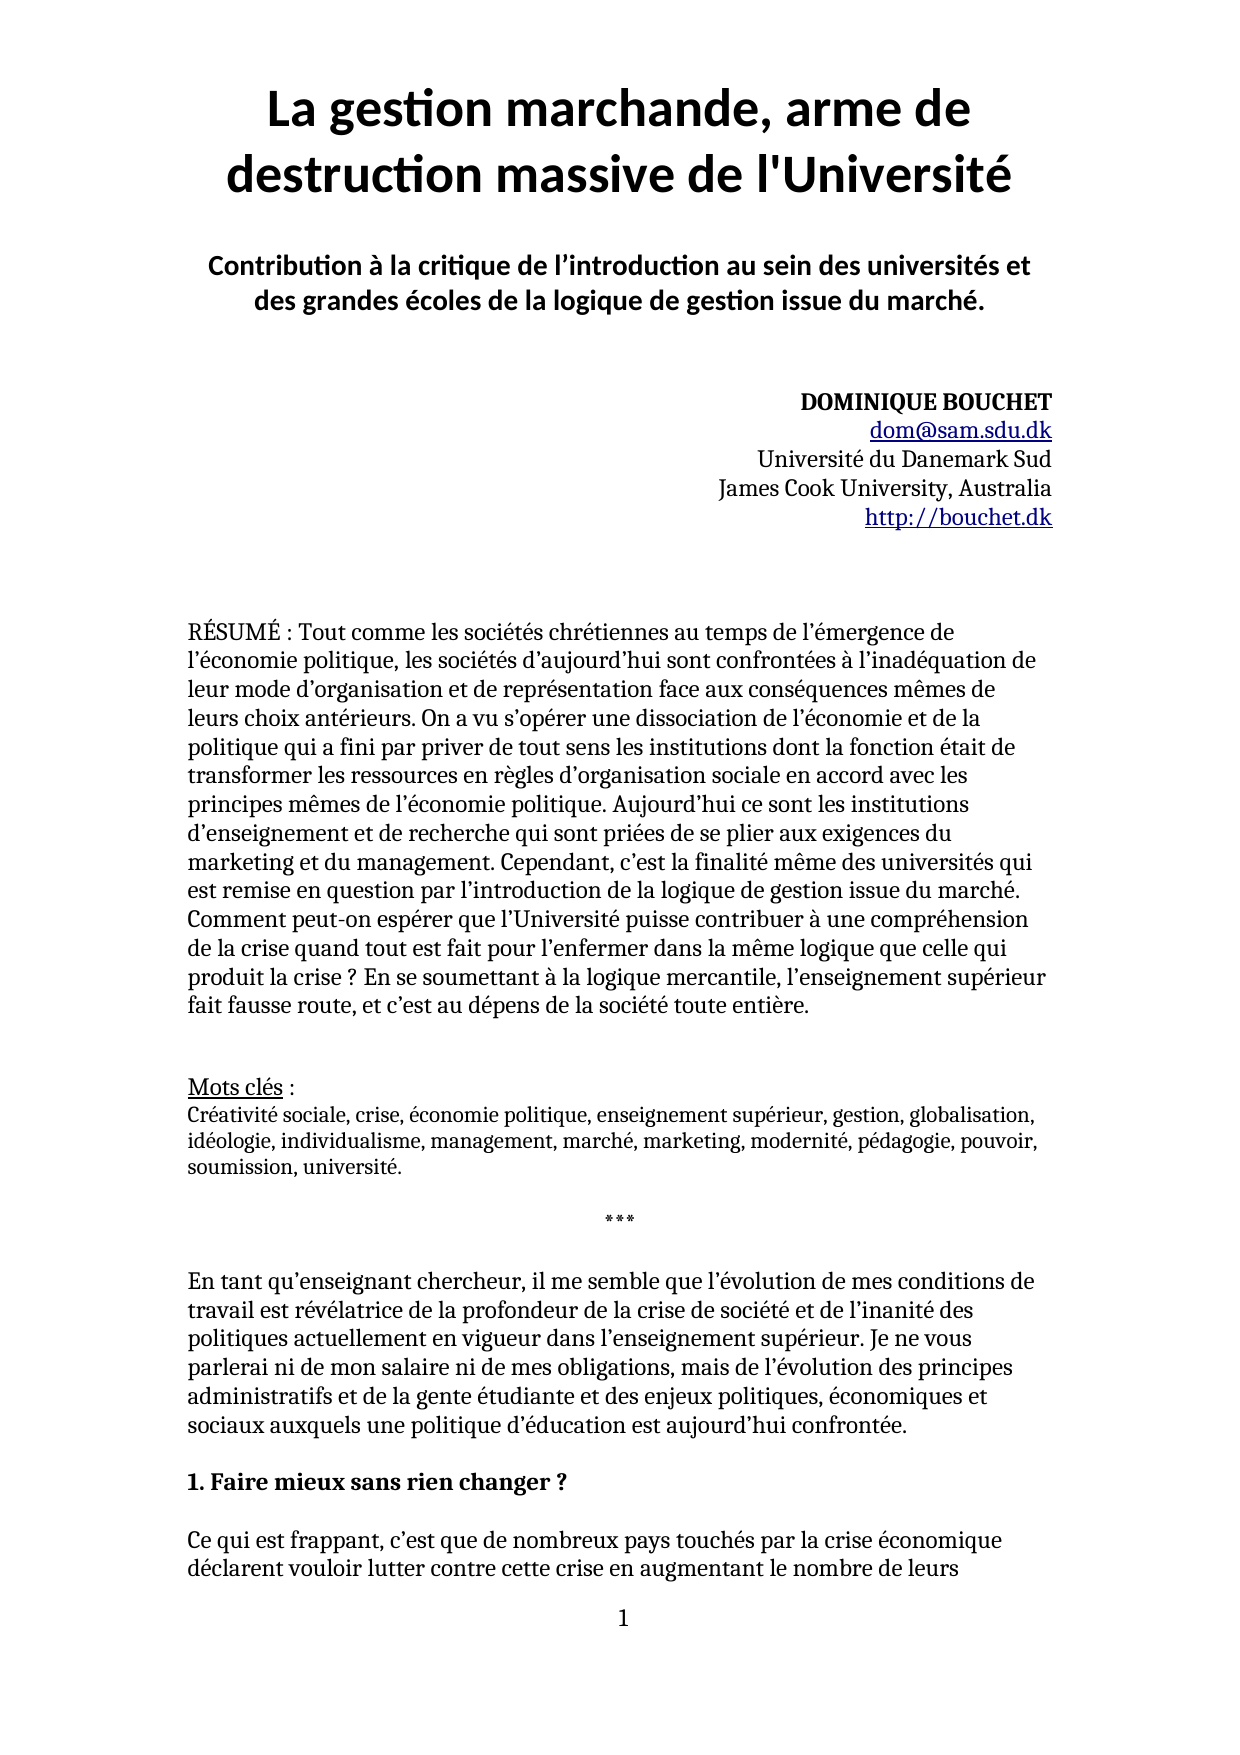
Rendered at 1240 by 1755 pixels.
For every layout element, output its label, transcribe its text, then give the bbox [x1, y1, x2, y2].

text RÉSUMÉ : Tout comme les sociétés chrétiennes au temps de l’émergence de l’économie politique, les sociétés d’aujourd’hui sont confrontées à l’inadéquation de leur mode d’organisation et de représentation face aux conséquences mêmes de leurs choix antérieurs. On a vu s’opérer une dissociation de l’économie et de la politique qui a fini par priver de tout sens les institutions dont la fonction était de transformer les ressources en règles d’organisation sociale en accord avec les principes mêmes de l’économie politique. Aujourd’hui ce sont les institutions d’enseignement et de recherche qui sont priées de se plier aux exigences du marketing et du management. Cependant, c’est la finalité même des universités qui est remise en question par l’introduction de la logique de gestion issue du marché. Comment peut-on espérer que l’Université puisse contribuer à une compréhension de la crise quand tout est fait pour l’enfermer dans la même logique que celle qui produit la crise ? En se soumettant à la logique mercantile, l’enseignement supérieur fait fausse route, et c’est au dépens de la société toute entière. [187, 617, 1052, 1020]
text James Cook University, Australia [187, 474, 1052, 502]
text Contribution à la critique de l’introduction au sein des universités et des grandes écoles de la logique de gestion issue du marché. [187, 247, 1052, 318]
text dom@sam.sdu.dk [187, 416, 1052, 445]
text Mots clés : [187, 1073, 1052, 1101]
text Créativité sociale, crise, économie politique, enseignement supérieur, gestion, globalisation, idéologie, individualisme, management, marché, marketing, modernité, pédagogie, pouvoir, soumission, université. [187, 1101, 1052, 1181]
text 1. Faire mieux sans rien changer ? [187, 1468, 1052, 1497]
text En tant qu’enseignant chercheur, il me semble que l’évolution de mes conditions de travail est révélatrice de la profondeur de la crise de société et de l’inanité des politiques actuellement en vigueur dans l’enseignement supérieur. Je ne vous parlerai ni de mon salaire ni de mes obligations, mais de l’évolution des principes administratifs et de la gente étudiante et des enjeux politiques, économiques et sociaux auxquels une politique d’éducation est aujourd’hui confrontée. [187, 1267, 1052, 1439]
text Université du Danemark Sud [187, 445, 1052, 474]
text La gestion marchande, arme de destruction massive de l'Université [187, 74, 1052, 206]
text http://bouchet.dk [187, 502, 1052, 531]
text DOMINIQUE BOUCHET [187, 387, 1052, 416]
text Ce qui est frappant, c’est que de nombreux pays touchés par la crise économique déclarent vouloir lutter contre cette crise en augmentant le nombre de leurs [187, 1526, 1052, 1583]
text *** [187, 1209, 1052, 1238]
